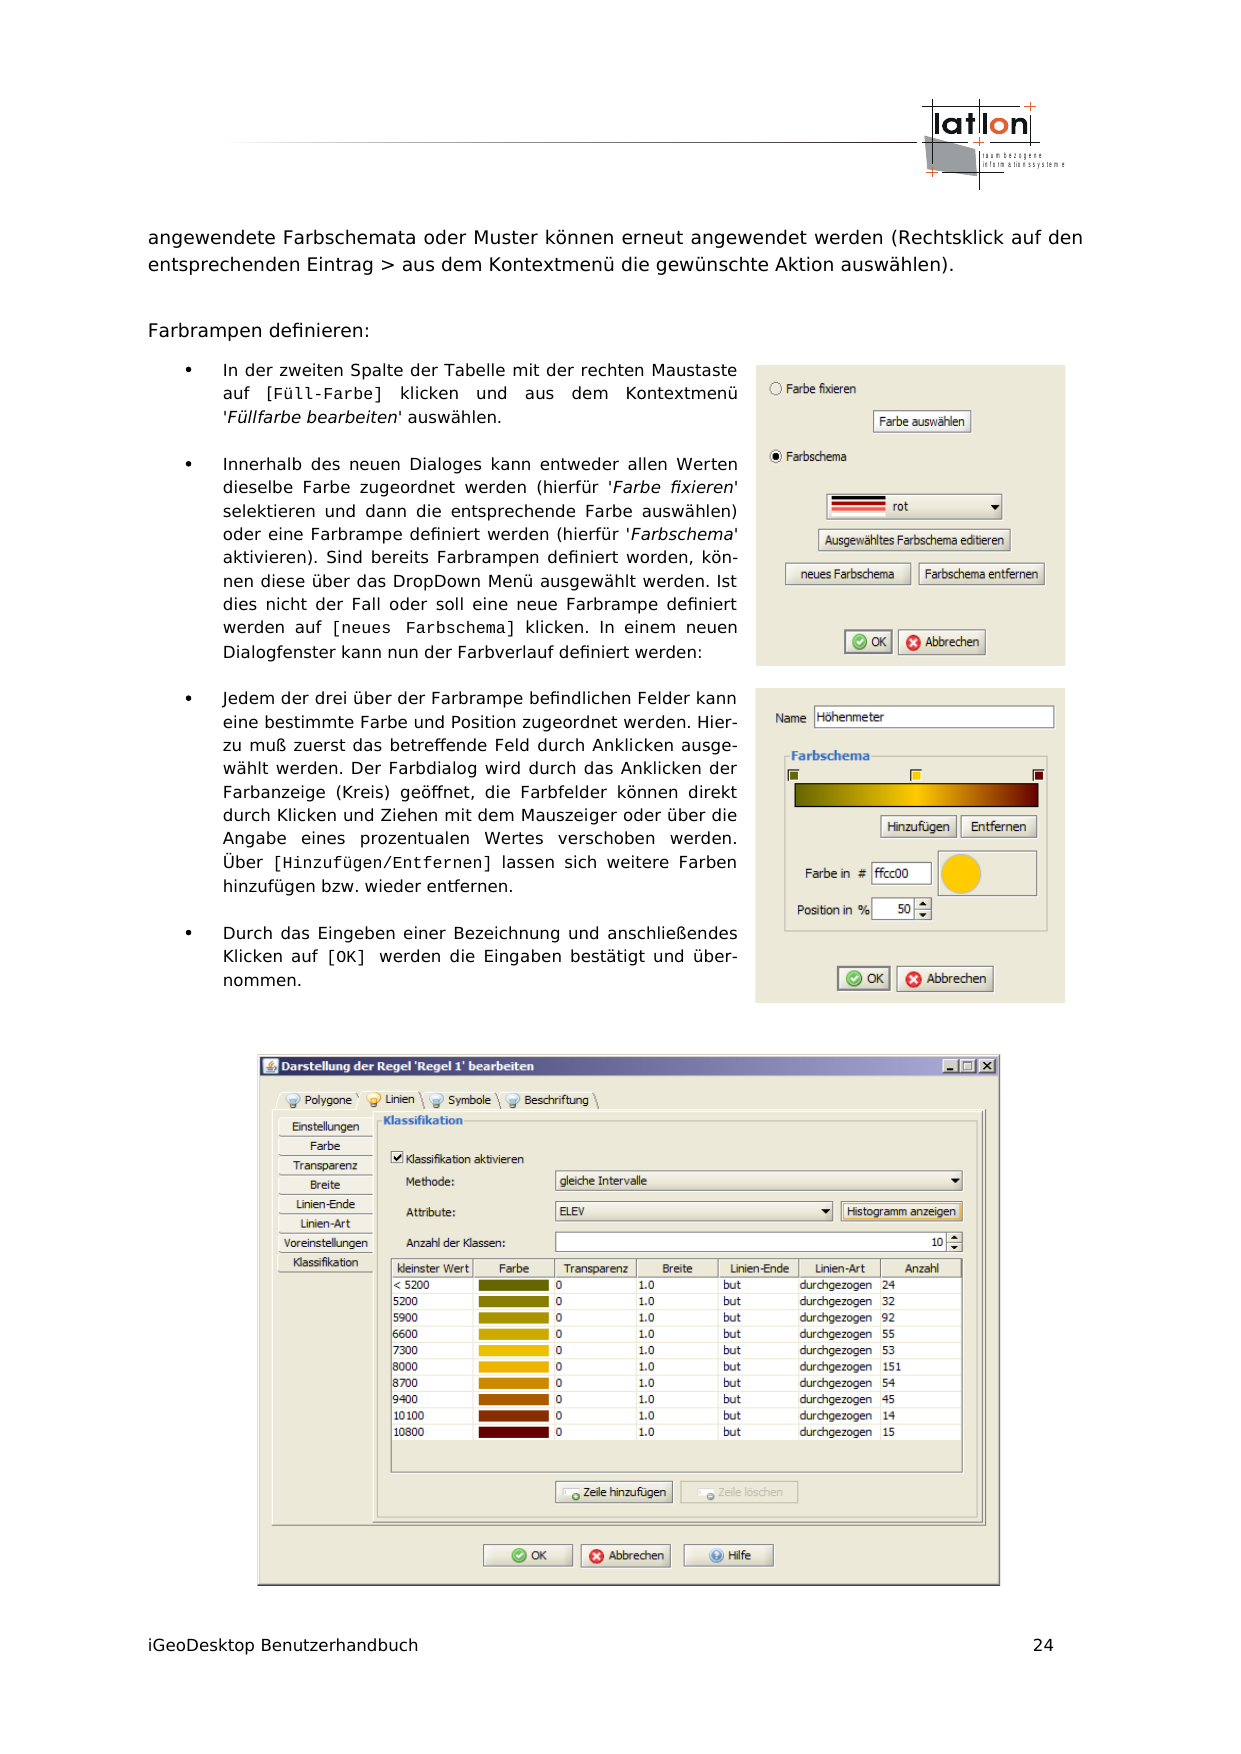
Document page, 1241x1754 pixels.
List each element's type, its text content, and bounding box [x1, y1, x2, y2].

picture [756, 365, 1066, 666]
list Jedem der drei über der Farbrampe befindlichen Felder kann eine bestimmte Farbe und Position zugeordnet wer­den. Hier­zu muß zuerst das betreffende Feld durch Ankli­cken ausge­wählt wer­den. Der Farbdialog wird durch das Anklicken der Farbanzeige (Kreis) geöffnet, die Farbfelder können direkt durch Klicken und Ziehen mit dem Mauszei­ger oder über die Angabe eines pro­zentualen Wertes ver­schoben werden. Über [Hinzufügen/Entfernen] lassen sich weitere Farben hinzu­fügen bzw. wieder entfernen. [185, 689, 755, 896]
text an­gewendete Farbschemata oder Muster können erneut angewendet werden (Rechtsklick auf den entsprechenden Eintrag > aus dem Kontextmenü die gewünschte Aktion auswählen). [148, 227, 1085, 302]
list Durch das Eingeben einer Bezeichnung und anschließen­des Klicken auf [OK] werden die Einga­ben bestätigt und über­nommen. [185, 923, 755, 991]
list Innerhalb des neuen Dialoges kann entweder allen Wer­ten dieselbe Farbe zugeordnet werden (hierfür 'Farbe fi­xieren' selektieren und dann die entsprechende Farbe auswählen) oder eine Farbrampe definiert werden (hierfür 'Farbschema' aktivieren). Sind bereits Farbrampen defi­niert worden, kön­nen diese über das DropDown Menü ausgewählt werden. Ist dies nicht der Fall oder soll eine neue Farbrampe definiert werden auf [neues Farbsche­ma] klicken. In einem neuen Dia­logfenster kann nun der Farbverlauf definiert werden: [185, 455, 756, 662]
picture [755, 688, 1066, 1003]
list In der zweiten Spalte der Tabelle mit der rechten Maustaste auf [Füll-Farbe] klicken und aus dem Kontextmenü 'Füllfarbe bearbeiten' auswählen. [185, 360, 1085, 428]
picture [257, 1054, 1001, 1586]
text Farbrampen definieren: [148, 320, 1085, 342]
